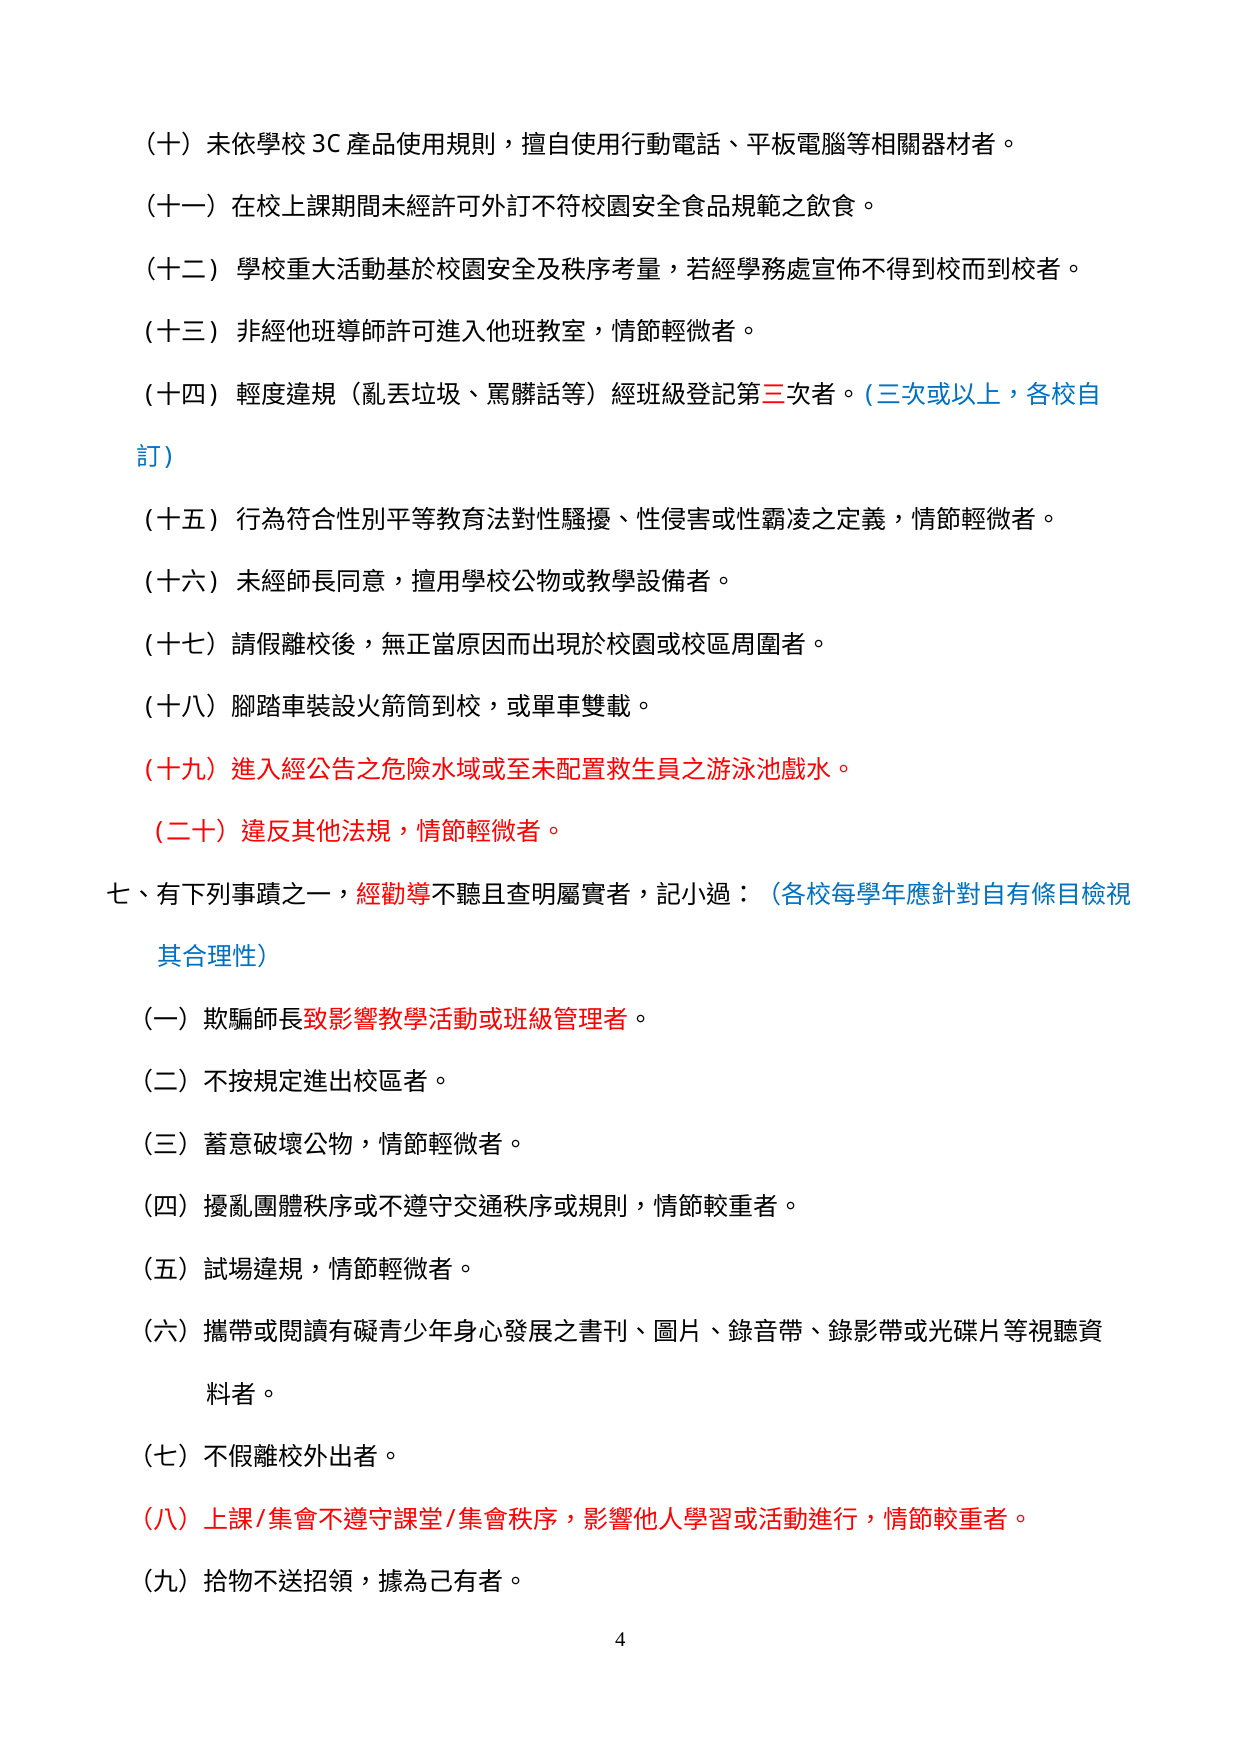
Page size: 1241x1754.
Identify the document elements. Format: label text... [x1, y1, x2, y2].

text (十五) 行為符合性別平等教育法對性騷擾、性侵害或性霸凌之定義，情節輕微者。 [136, 476, 1134, 538]
text 料者。 [106, 1351, 1134, 1413]
text (十八）腳踏車裝設火箭筒到校，或單車雙載。 [136, 663, 1134, 726]
text （二）不按規定進出校區者。 [128, 1038, 1134, 1101]
text （八）上課/集會不遵守課堂/集會秩序，影響他人學習或活動進行，情節較重者。 [106, 1476, 1134, 1538]
text （十一）在校上課期間未經許可外訂不符校園安全食品規範之飲食。 [106, 163, 1134, 226]
text （五）試場違規，情節輕微者。 [128, 1226, 1134, 1288]
text 七、有下列事蹟之一，經勸導不聽且查明屬實者，記小過：（各校每學年應針對自有條目檢視其合理性） [106, 851, 1134, 976]
text （一）欺騙師長致影響教學活動或班級管理者。 [128, 976, 1134, 1038]
text (二十）違反其他法規，情節輕微者。 [106, 788, 1134, 851]
text （四）擾亂團體秩序或不遵守交通秩序或規則，情節較重者。 [128, 1163, 1134, 1226]
text （十）未依學校3C產品使用規則，擅自使用行動電話、平板電腦等相關器材者。 [106, 101, 1134, 163]
text （七）不假離校外出者。 [106, 1413, 1134, 1476]
text （三）蓄意破壞公物，情節輕微者。 [128, 1101, 1134, 1163]
text （六）攜帶或閱讀有礙青少年身心發展之書刊、圖片、錄音帶、錄影帶或光碟片等視聽資 [128, 1288, 1134, 1351]
text (十七）請假離校後，無正當原因而出現於校園或校區周圍者。 [136, 601, 1134, 663]
text （九）拾物不送招領，據為己有者。 [106, 1538, 1134, 1601]
text (十三) 非經他班導師許可進入他班教室，情節輕微者。 [136, 288, 1134, 351]
text (十六) 未經師長同意，擅用學校公物或教學設備者。 [136, 538, 1134, 601]
text （十二) 學校重大活動基於校園安全及秩序考量，若經學務處宣佈不得到校而到校者。 [106, 226, 1134, 288]
text (十四) 輕度違規（亂丟垃圾、罵髒話等）經班級登記第三次者。(三次或以上，各校自訂) [136, 351, 1134, 476]
text (十九）進入經公告之危險水域或至未配置救生員之游泳池戲水。 [136, 726, 1134, 788]
